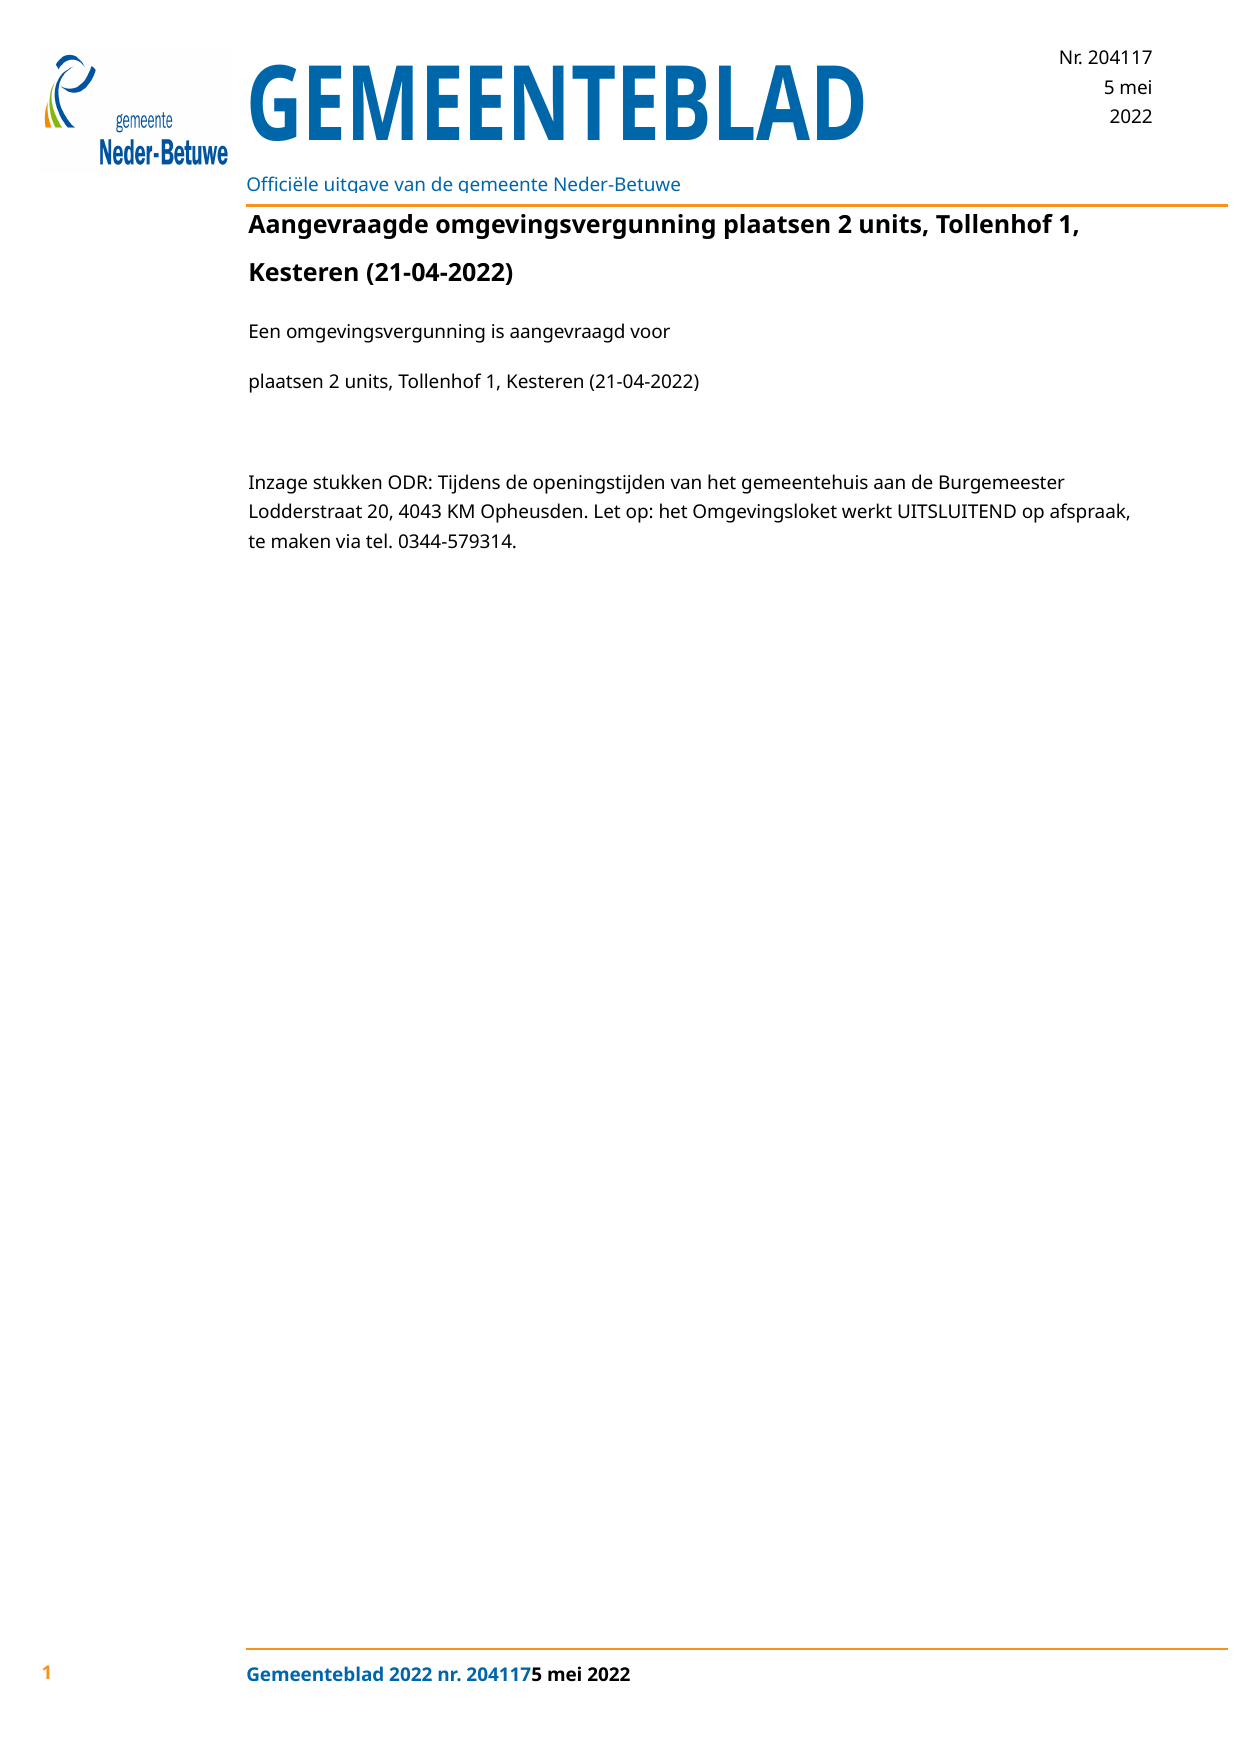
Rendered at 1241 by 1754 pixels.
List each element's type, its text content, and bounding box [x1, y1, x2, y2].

text Aangevraagde omgevingsvergunning plaatsen 2 units, Tollenhof 1, Kesteren (21-04-2022) [248, 207, 1152, 288]
text plaatsen 2 units, Tollenhof 1, Kesteren (21-04-2022) [248, 368, 1152, 394]
picture [41, 47, 231, 172]
text Een omgevingsvergunning is aangevraagd voor [248, 318, 1152, 344]
text Inzage stukken ODR: Tijdens de openingstijden van het gemeentehuis aan de Burgemeester Lodderstraat 20, 4043 KM Opheusden. Let op: het Omgevingsloket werkt UITSLUITEND op afspraak, te maken via tel. 0344-579314. [248, 469, 1152, 554]
